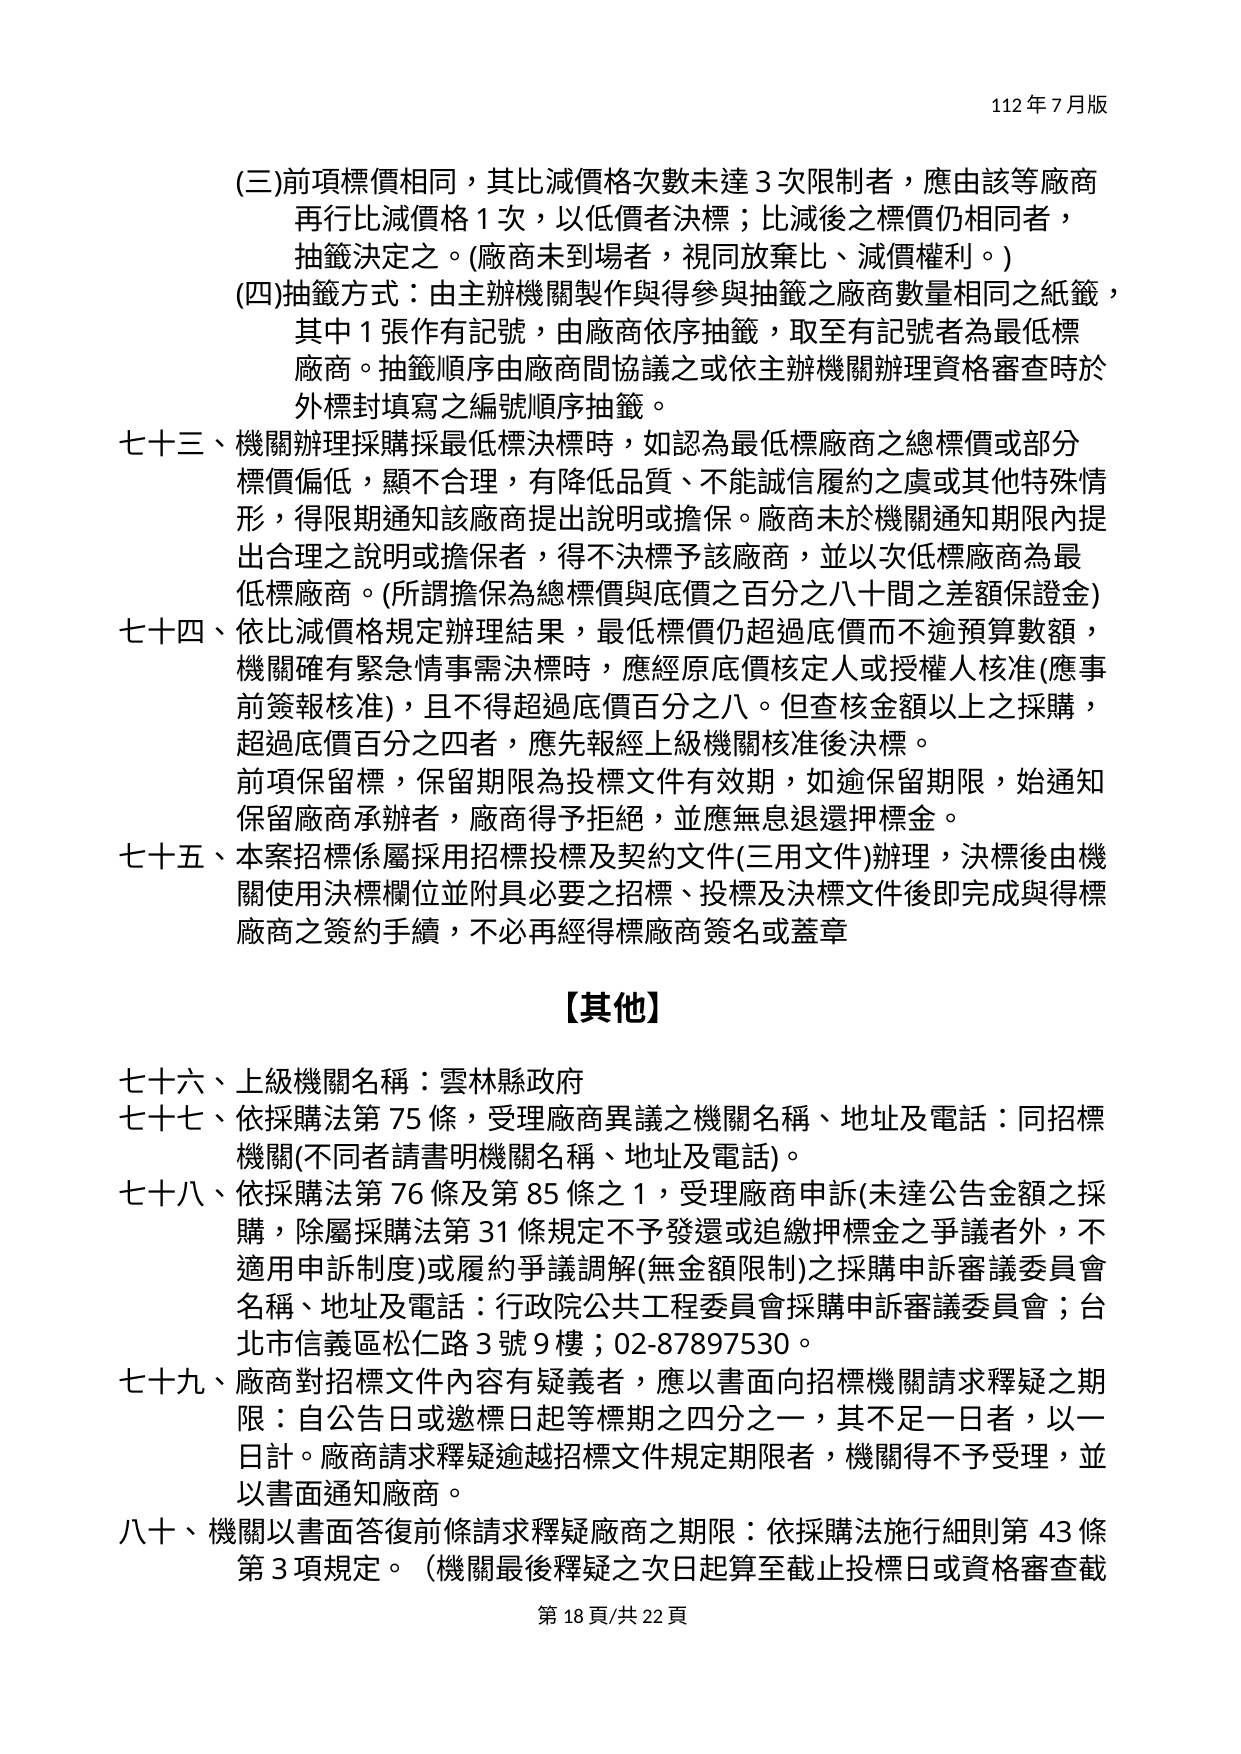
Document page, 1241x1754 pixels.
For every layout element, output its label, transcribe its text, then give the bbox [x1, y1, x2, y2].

list 本案招標係屬採用招標投標及契約文件(三用文件)辦理，決標後由機關使用決標欄位並附具必要之招標、投標及決標文件後即完成與得標廠商之簽約手續，不必再經得標廠商簽名或蓋章 [118, 837, 1107, 950]
list 廠商對招標文件內容有疑義者，應以書面向招標機關請求釋疑之期限：自公告日或邀標日起等標期之四分之一，其不足一日者，以一日計。廠商請求釋疑逾越招標文件規定期限者，機關得不予受理，並以書面通知廠商。 [118, 1362, 1107, 1512]
text (四)抽籤方式：由主辦機關製作與得參與抽籤之廠商數量相同之紙籤，其中1張作有記號，由廠商依序抽籤，取至有記號者為最低標廠商。抽籤順序由廠商間協議之或依主辦機關辦理資格審查時於外標封填寫之編號順序抽籤。 [236, 275, 1107, 425]
list 機關辦理採購採最低標決標時，如認為最低標廠商之總標價或部分標價偏低，顯不合理，有降低品質、不能誠信履約之虞或其他特殊情形，得限期通知該廠商提出說明或擔保。廠商未於機關通知期限內提出合理之說明或擔保者，得不決標予該廠商，並以次低標廠商為最低標廠商。(所謂擔保為總標價與底價之百分之八十間之差額保證金) [118, 425, 1107, 612]
list 依比減價格規定辦理結果，最低標價仍超過底價而不逾預算數額，機關確有緊急情事需決標時，應經原底價核定人或授權人核准(應事前簽報核准)，且不得超過底價百分之八。但查核金額以上之採購，超過底價百分之四者，應先報經上級機關核准後決標。 [118, 612, 1107, 762]
list 機關以書面答復前條請求釋疑廠商之期限：依採購法施行細則第43條第3項規定。（機關最後釋疑之次日起算至截止投標日或資格審查截 [118, 1512, 1107, 1587]
text 前項保留標，保留期限為投標文件有效期，如逾保留期限，始通知保留廠商承辦者，廠商得予拒絕，並應無息退還押標金。 [236, 762, 1107, 837]
list 依採購法第75條，受理廠商異議之機關名稱、地址及電話：同招標機關(不同者請書明機關名稱、地址及電話)。 [118, 1100, 1107, 1175]
list 依採購法第76條及第85條之1，受理廠商申訴(未達公告金額之採購，除屬採購法第31條規定不予發還或追繳押標金之爭議者外，不適用申訴制度)或履約爭議調解(無金額限制)之採購申訴審議委員會名稱、地址及電話：行政院公共工程委員會採購申訴審議委員會；台北市信義區松仁路3號9樓；02-87897530。 [118, 1175, 1107, 1362]
text (三)前項標價相同，其比減價格次數未達3次限制者，應由該等廠商再行比減價格1次，以低價者決標；比減後之標價仍相同者，抽籤決定之。(廠商未到場者，視同放棄比、減價權利。) [236, 162, 1107, 275]
list 上級機關名稱：雲林縣政府 [118, 1062, 1107, 1100]
subtitle 【其他】 [118, 968, 1107, 1043]
